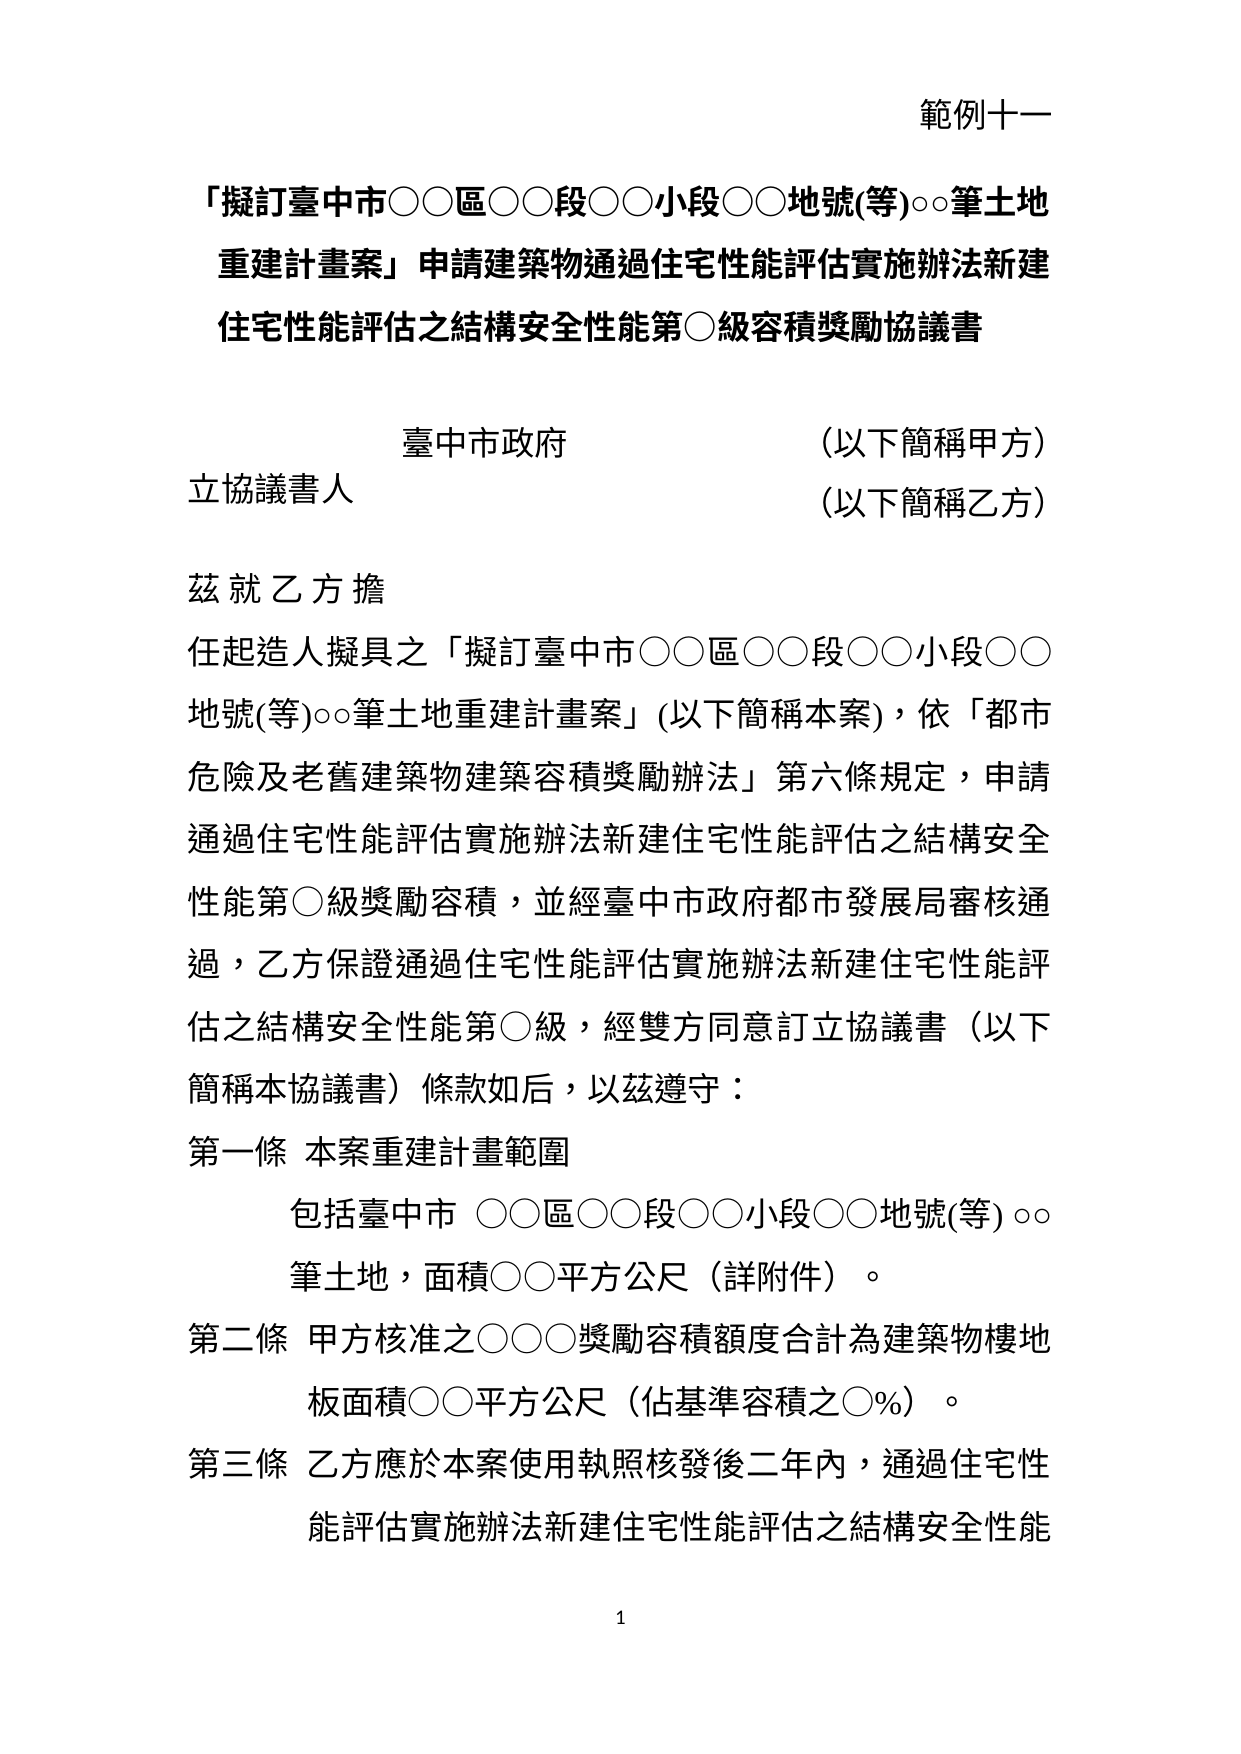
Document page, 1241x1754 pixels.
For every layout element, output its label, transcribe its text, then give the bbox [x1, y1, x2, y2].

text 立協議書人 [187, 414, 1086, 580]
text 第二條 甲方核准之○○○獎勵容積額度合計為建築物樓地板面積○○平方公尺（佔基準容積之○%）。 [187, 1296, 1053, 1421]
text （以下簡稱乙方） [401, 482, 1071, 524]
text 包括臺中市 ○○區○○段○○小段○○地號(等) ○○筆土地，面積○○平方公尺（詳附件）。 [289, 1171, 1053, 1296]
text 茲就乙方擔任起造人擬具之「擬訂臺中市○○區○○段○○小段○○地號(等)○○筆土地重建計畫案」(以下簡稱本案)，依「都市危險及老舊建築物建築容積獎勵辦法」第六條規定，申請通過住宅性能評估實施辦法新建住宅性能評估之結構安全性能第○級獎勵容積，並經臺中市政府都市發展局審核通過，乙方保證通過住宅性能評估實施辦法新建住宅性能評估之結構安全性能第○級，經雙方同意訂立協議書（以下簡稱本協議書）條款如后，以茲遵守： [187, 546, 1053, 1108]
text 第一條 本案重建計畫範圍 [187, 1108, 1053, 1171]
text 第三條 乙方應於本案使用執照核發後二年內，通過住宅性能評估實施辦法新建住宅性能評估之結構安全性能 [187, 1421, 1053, 1546]
text 臺中市政府 （以下簡稱甲方） [401, 422, 1071, 464]
text 「擬訂臺中市○○區○○段○○小段○○地號(等)○○筆土地重建計畫案」申請建築物通過住宅性能評估實施辦法新建住宅性能評估之結構安全性能第○級容積獎勵協議書 [187, 158, 1053, 346]
